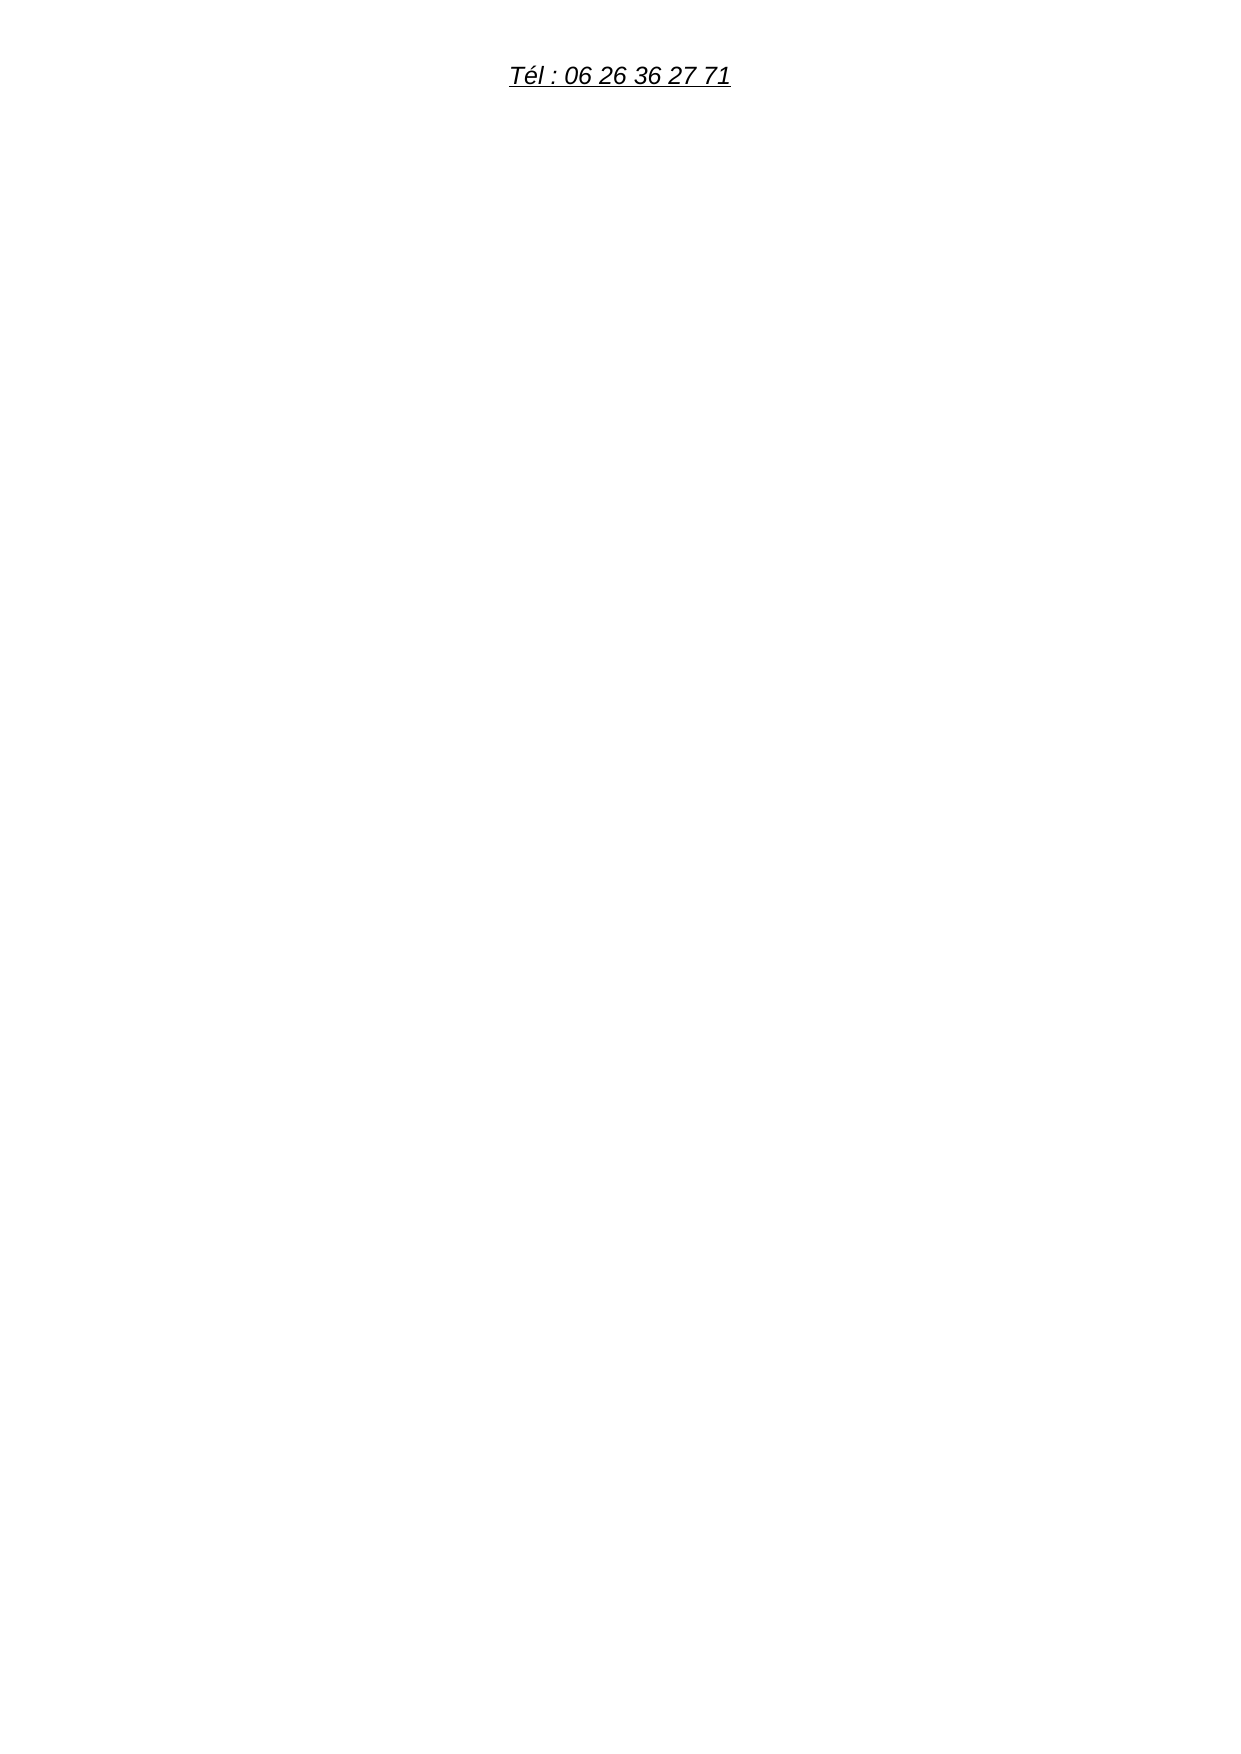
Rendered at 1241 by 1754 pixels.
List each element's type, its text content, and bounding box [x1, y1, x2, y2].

text Tél : 06 26 36 27 71 [64, 61, 1178, 90]
